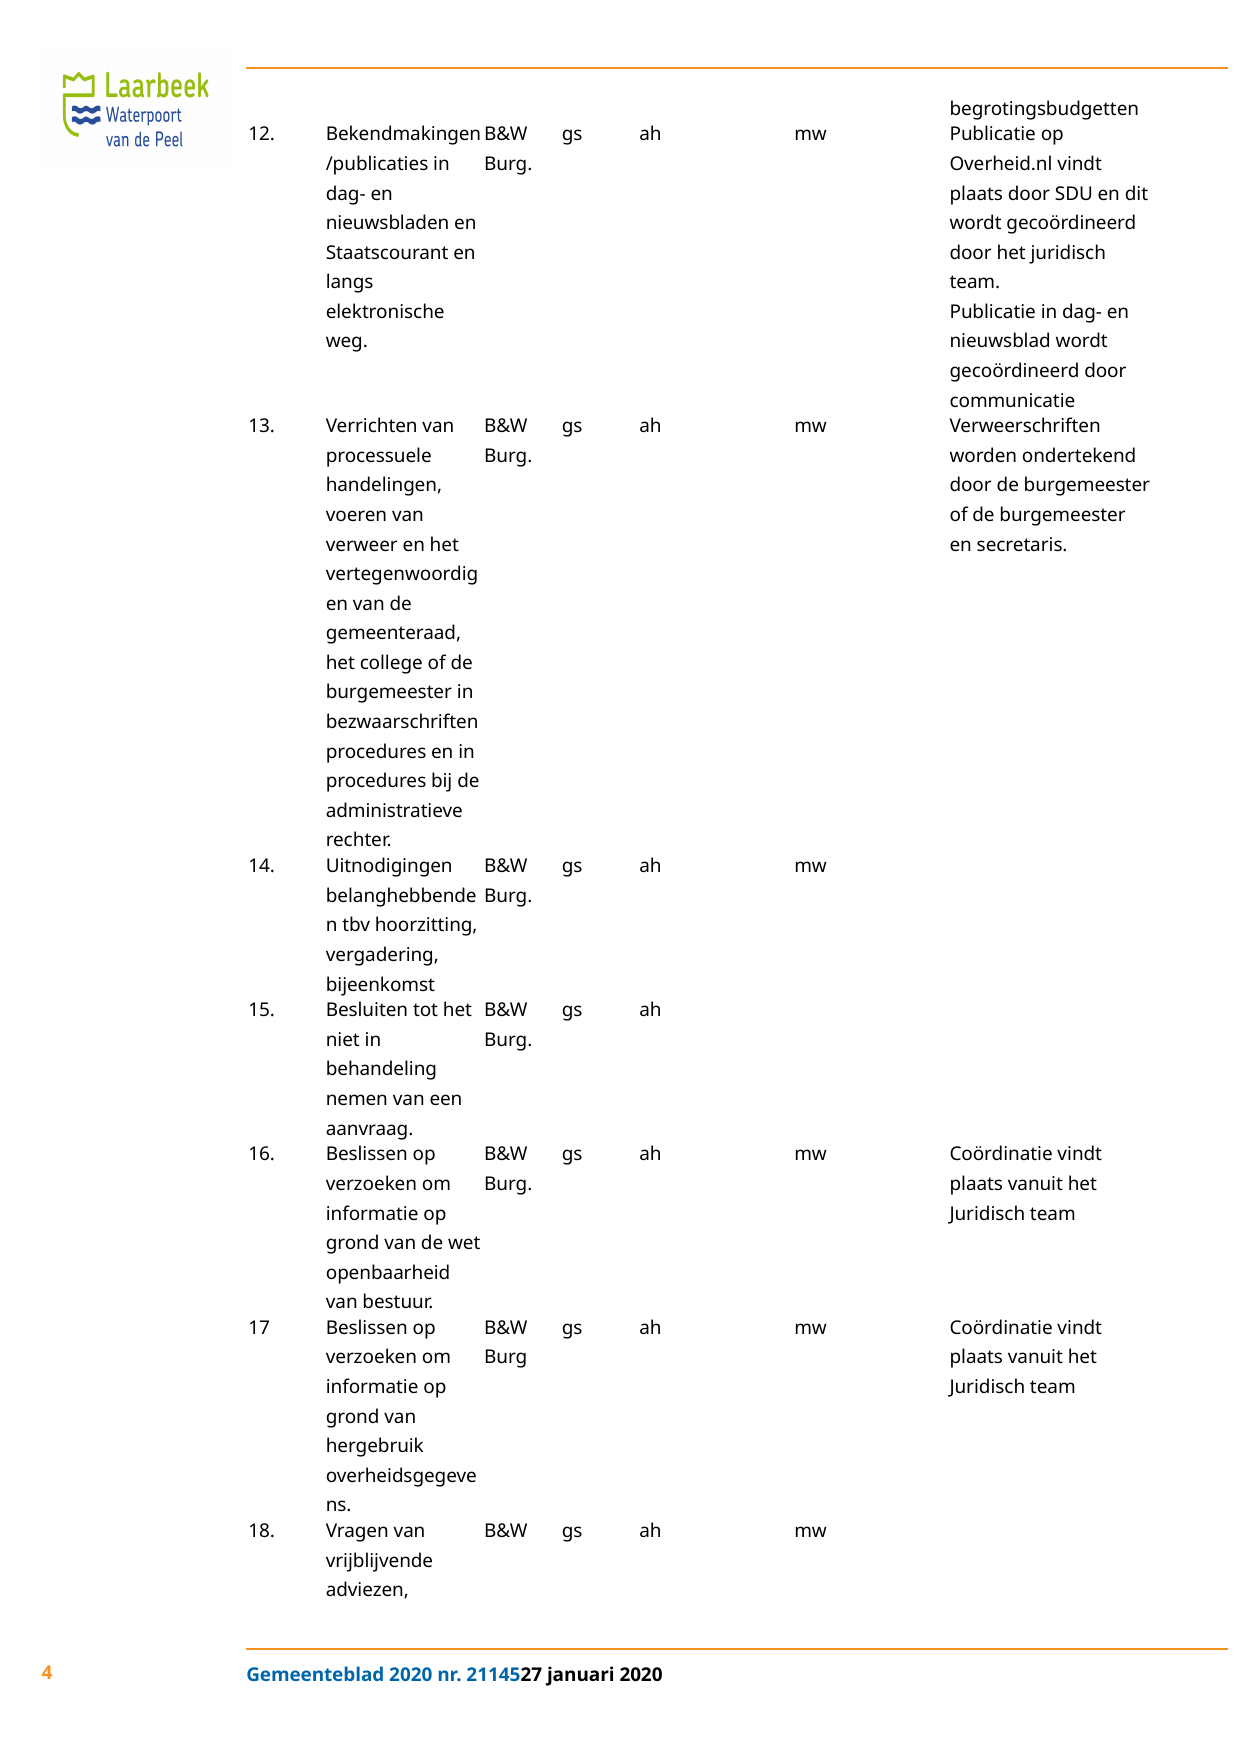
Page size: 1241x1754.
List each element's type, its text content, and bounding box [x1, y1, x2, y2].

table_cell [326, 95, 484, 121]
table_cell Bekendmakingen/publicaties in dag- en nieuwsbladen en Staatscourant en langs elektronische weg. [326, 121, 484, 412]
table_cell [717, 95, 794, 121]
table_cell mw [794, 413, 872, 852]
table_cell ah [639, 1141, 717, 1314]
table_cell ah [639, 853, 717, 996]
table_cell 15. [248, 996, 326, 1141]
table_cell [717, 853, 794, 996]
table_cell [794, 996, 872, 1141]
table_cell [872, 1314, 949, 1517]
table_cell [717, 121, 794, 412]
table_cell Uitnodigingen belanghebbenden tbv hoorzitting, vergadering, bijeenkomst [326, 853, 484, 996]
table_cell B&W Burg. [484, 413, 562, 852]
table_cell [872, 95, 949, 121]
table_cell 14. [248, 853, 326, 996]
table_cell [949, 996, 1152, 1141]
table_cell [484, 95, 562, 121]
table_cell B&W Burg [484, 1314, 562, 1517]
table_cell gs [562, 1518, 639, 1602]
table_cell Beslissen op verzoeken om informatie op grond van de wet openbaarheid van bestuur. [326, 1141, 484, 1314]
table_cell ah [639, 121, 717, 412]
table_cell [639, 95, 717, 121]
table_cell [794, 95, 872, 121]
table_cell mw [794, 121, 872, 412]
table_cell ah [639, 1518, 717, 1602]
table_cell ah [639, 1314, 717, 1517]
table_cell gs [562, 996, 639, 1141]
table_cell mw [794, 1314, 872, 1517]
table_cell [248, 95, 326, 121]
table_cell 13. [248, 413, 326, 852]
table_cell ah [639, 413, 717, 852]
table_cell mw [794, 1518, 872, 1602]
table_cell 12. [248, 121, 326, 412]
table_cell B&W Burg. [484, 853, 562, 996]
table_cell gs [562, 1141, 639, 1314]
table_cell [717, 1141, 794, 1314]
table_cell [717, 1518, 794, 1602]
table_cell 16. [248, 1141, 326, 1314]
table_cell gs [562, 1314, 639, 1517]
table_cell Coördinatie vindt plaats vanuit het Juridisch team [949, 1314, 1152, 1517]
table_cell Publicatie op Overheid.nl vindt plaats door SDU en dit wordt gecoördineerd door het juridisch team. Publicatie in dag- en nieuwsblad wordt gecoördineerd door communicatie [949, 121, 1152, 412]
table_cell gs [562, 853, 639, 996]
table_cell begrotingsbudgetten [949, 95, 1152, 121]
table_cell B&W Burg. [484, 996, 562, 1141]
table_cell Besluiten tot het niet in behandeling nemen van een aanvraag. [326, 996, 484, 1141]
table_cell Coördinatie vindt plaats vanuit het Juridisch team [949, 1141, 1152, 1314]
table_cell [949, 1518, 1152, 1602]
table_cell Verweerschriften worden ondertekend door de burgemeester of de burgemeester en secretaris. [949, 413, 1152, 852]
table_cell gs [562, 121, 639, 412]
table_cell Vragen van vrijblijvende adviezen, [326, 1518, 484, 1602]
table_cell mw [794, 853, 872, 996]
table_cell [872, 413, 949, 852]
table_cell Beslissen op verzoeken om informatie op grond van hergebruik overheidsgegevens. [326, 1314, 484, 1517]
table_cell ah [639, 996, 717, 1141]
table_cell B&W Burg. [484, 1141, 562, 1314]
table_cell B&W Burg. [484, 121, 562, 412]
table_cell B&W [484, 1518, 562, 1602]
table_cell [717, 1314, 794, 1517]
table_cell [717, 996, 794, 1141]
table_cell [872, 996, 949, 1141]
table_cell [872, 1141, 949, 1314]
table_cell [949, 853, 1152, 996]
table_cell [562, 95, 639, 121]
table_cell [872, 853, 949, 996]
table_cell gs [562, 413, 639, 852]
table_cell mw [794, 1141, 872, 1314]
picture [41, 47, 231, 172]
table_cell [717, 413, 794, 852]
table_cell [872, 1518, 949, 1602]
table_cell Verrichten van processuele handelingen, voeren van verweer en het vertegenwoordigen van de gemeenteraad, het college of de burgemeester in bezwaarschriftenprocedures en in procedures bij de administratieve rechter. [326, 413, 484, 852]
table_cell 17 [248, 1314, 326, 1517]
table_cell 18. [248, 1518, 326, 1602]
table_cell [872, 121, 949, 412]
